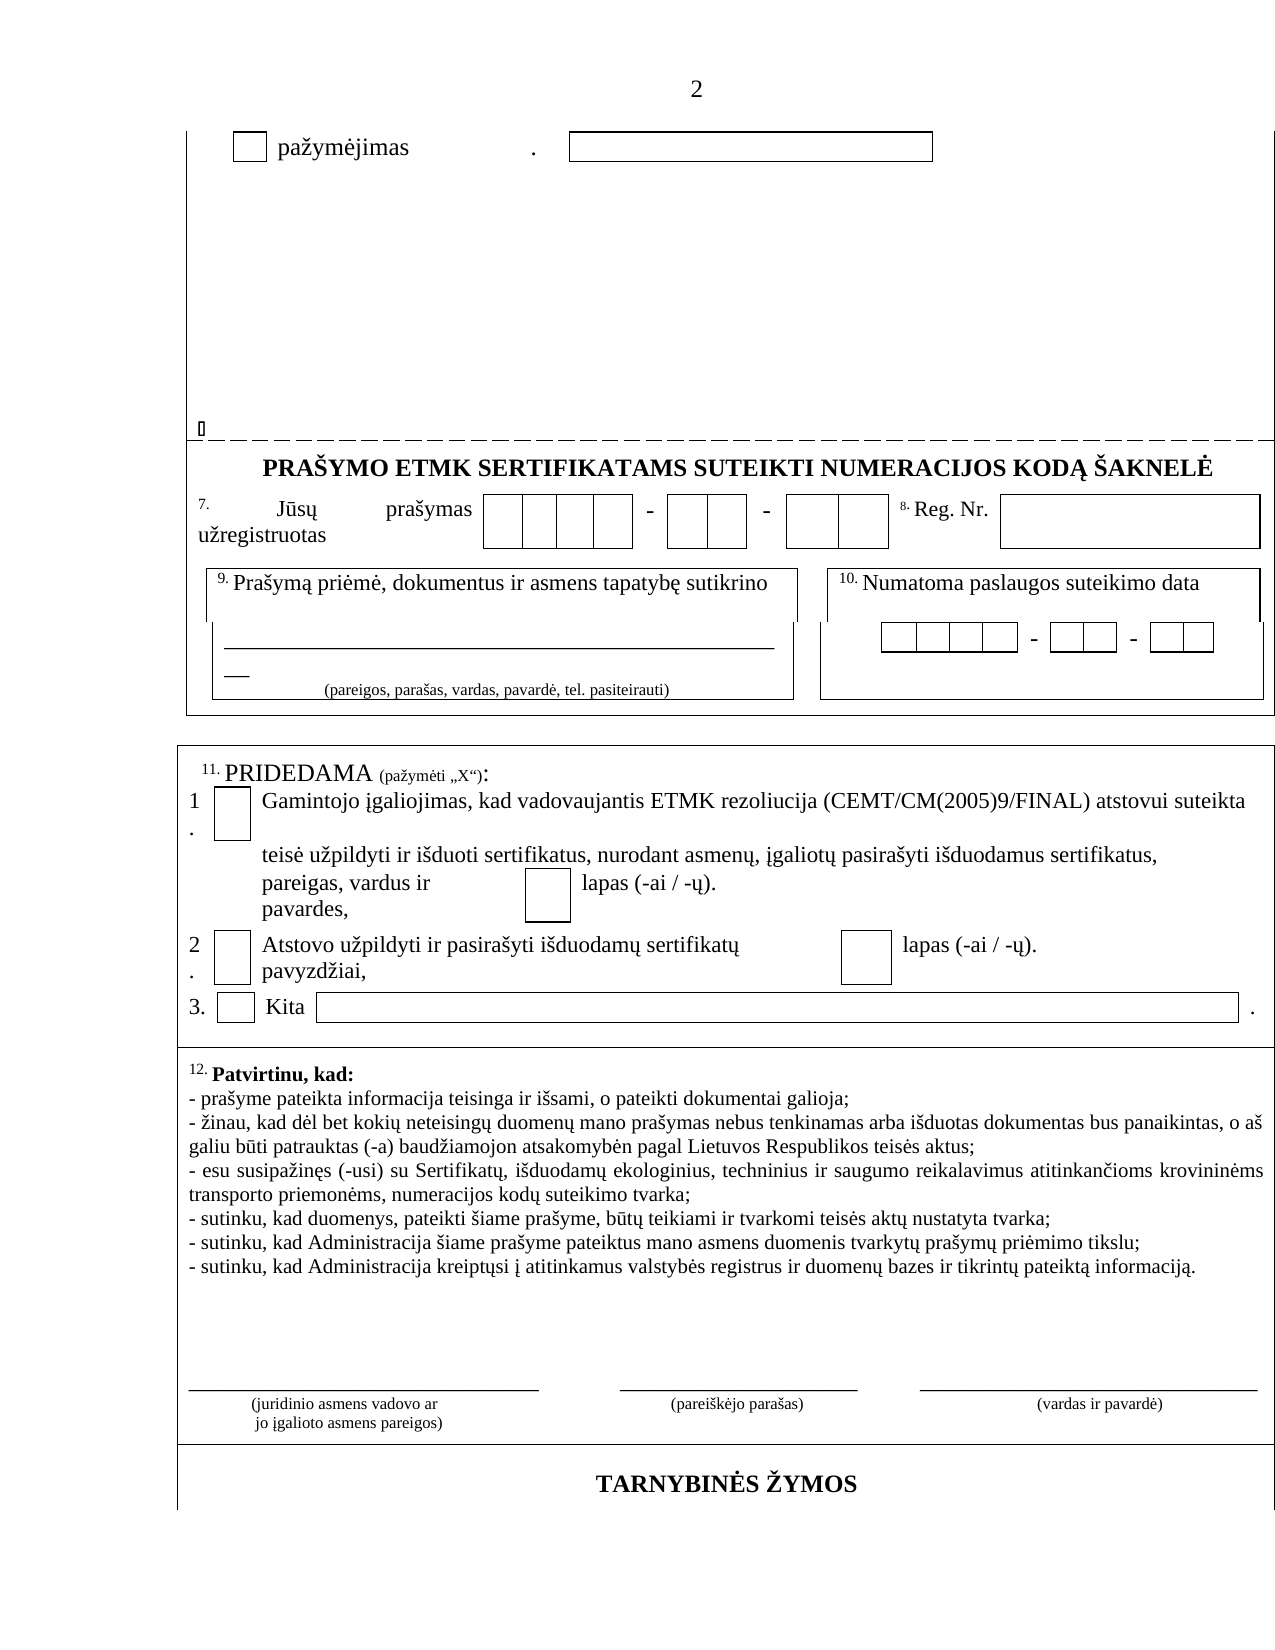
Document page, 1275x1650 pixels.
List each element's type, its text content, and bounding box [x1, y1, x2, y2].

table_cell [233, 181, 266, 193]
table_cell [708, 495, 746, 547]
table_cell [266, 161, 298, 169]
table_cell [266, 181, 519, 193]
table_cell [593, 556, 633, 568]
table_cell [1097, 921, 1133, 930]
table_cell [263, 548, 291, 556]
table_cell [377, 1498, 411, 1509]
table_cell [804, 181, 853, 193]
table_cell [331, 700, 361, 708]
table_cell [1106, 194, 1141, 440]
table_cell [187, 440, 1274, 453]
table_cell PRAŠYMO ETMK SERTIFIKATAMS SUTEIKTI NUMERACIJOS KODĄ ŠAKNELĖ [187, 453, 1274, 482]
table_cell [588, 700, 629, 708]
table_cell [820, 1498, 854, 1509]
table_cell [917, 984, 951, 992]
table_cell [821, 622, 881, 651]
table_cell [720, 194, 759, 440]
table_cell [187, 482, 1274, 494]
table_cell [983, 623, 1017, 651]
table_cell [523, 495, 556, 547]
table_cell [845, 985, 877, 992]
table_cell [671, 1432, 706, 1444]
table_cell [629, 700, 671, 708]
table_cell . [1239, 992, 1274, 1022]
table_cell Gamintojo įgaliojimas, kad vadovaujantis ETMK rezoliucija (CEMT/CM(2005)9/FINAL) atstovui suteikta [251, 786, 1274, 840]
table_cell [452, 161, 483, 169]
table_cell [1141, 170, 1174, 181]
table_cell [1133, 930, 1168, 983]
table_cell [1214, 622, 1263, 651]
table_cell [1239, 170, 1274, 181]
table_cell [565, 1432, 604, 1444]
table_cell [1261, 494, 1274, 547]
table_cell [616, 1023, 648, 1047]
table_cell [1008, 1498, 1044, 1509]
table_cell [708, 556, 747, 568]
table_cell [966, 170, 1009, 181]
table_cell [1141, 194, 1174, 440]
table_cell [1229, 1498, 1274, 1509]
table_cell pažymėjimas [267, 131, 519, 161]
table_cell [759, 170, 804, 181]
table_cell [178, 840, 214, 868]
table_cell [928, 548, 962, 556]
table_cell [418, 556, 452, 568]
table_cell [1000, 1432, 1036, 1444]
table_cell [647, 162, 681, 169]
table_cell [214, 841, 250, 868]
table_cell [1261, 568, 1274, 595]
table_cell [889, 548, 927, 556]
table_cell [452, 556, 483, 568]
table_cell [647, 194, 681, 440]
table_cell [1010, 181, 1036, 193]
table_cell [411, 1498, 449, 1509]
table_cell [214, 921, 250, 930]
table_cell [1214, 700, 1249, 708]
table_cell [569, 162, 608, 169]
table_cell [343, 1498, 377, 1509]
table_cell ______________________________________________ (pareigos, parašas, vardas, pavardė, tel. pasiteirauti) [213, 622, 793, 699]
table_cell [1222, 1022, 1274, 1047]
table_cell [187, 595, 206, 622]
table_cell [479, 984, 511, 992]
table_cell . [519, 131, 569, 161]
table_cell [759, 162, 804, 169]
table_cell [820, 1432, 850, 1444]
table_cell [1218, 1432, 1274, 1444]
table_cell - [747, 494, 786, 547]
table_cell [1056, 1023, 1089, 1047]
table_cell [187, 181, 233, 193]
table_cell [284, 1432, 325, 1444]
table_cell [1010, 161, 1036, 169]
table_cell [992, 708, 1028, 715]
table_cell [794, 699, 842, 708]
table_cell lapas (-ai / -ų). [571, 868, 1097, 921]
table_cell [500, 700, 547, 708]
table_cell [889, 556, 927, 568]
table_cell [479, 1023, 511, 1047]
table_cell [1193, 1498, 1229, 1509]
table_cell [1151, 623, 1183, 651]
table_cell [1084, 700, 1117, 708]
table_cell [452, 548, 483, 556]
table_cell [720, 162, 759, 169]
table_cell [1239, 161, 1274, 169]
table_cell [557, 495, 593, 547]
table_cell [1206, 161, 1239, 169]
table_cell [547, 700, 588, 708]
table_cell [681, 181, 720, 193]
table_cell [361, 700, 397, 708]
table_cell [1036, 170, 1073, 181]
table_cell [854, 1498, 899, 1509]
table_cell [525, 921, 585, 930]
table_cell [393, 1432, 426, 1444]
table_cell [1018, 700, 1051, 708]
table_cell [1097, 930, 1133, 983]
table_cell [951, 1048, 986, 1059]
table_cell [767, 1498, 819, 1509]
table_cell [711, 1023, 744, 1047]
table_cell [178, 868, 214, 921]
table_cell [239, 1498, 277, 1509]
table_cell [228, 556, 262, 568]
table_cell [178, 1048, 218, 1059]
table_cell [663, 1498, 698, 1509]
table_cell [187, 556, 228, 568]
table_cell [983, 700, 1017, 708]
table_cell [747, 548, 786, 556]
table_cell [711, 1048, 744, 1059]
table_cell [1124, 1048, 1160, 1059]
table_cell [234, 133, 266, 161]
table_cell [445, 1048, 479, 1059]
table_cell [557, 556, 593, 568]
table_cell [804, 170, 853, 181]
table_cell [995, 548, 1032, 556]
table_cell [778, 984, 816, 992]
table_cell 1. [178, 786, 214, 840]
table_cell [418, 161, 452, 169]
table_cell [1239, 556, 1274, 568]
table_cell [187, 699, 224, 708]
table_cell [1160, 984, 1193, 992]
table_cell - [1117, 622, 1150, 651]
table_cell [608, 162, 647, 169]
table_cell [1036, 1432, 1073, 1444]
table_cell [519, 161, 569, 169]
table_cell [178, 1279, 1274, 1365]
table_cell 9. Prašymą priėmė, dokumentus ir asmens tapatybę sutikrino [207, 569, 797, 595]
table_cell [933, 131, 966, 161]
table_cell [484, 549, 522, 556]
table_cell [739, 708, 779, 715]
table_cell [895, 162, 932, 169]
table_cell [218, 993, 254, 1022]
table_cell [932, 194, 966, 440]
table_cell [804, 162, 853, 169]
table_cell [1264, 622, 1274, 651]
table_cell Kita [255, 992, 316, 1022]
table_cell [1001, 495, 1259, 547]
table_cell [1206, 181, 1239, 193]
table_cell [648, 1023, 682, 1047]
table_cell [1073, 194, 1106, 440]
table_cell [355, 1048, 387, 1059]
table_cell [633, 548, 667, 556]
table_cell [842, 700, 875, 708]
table_cell [569, 194, 608, 440]
table_cell [787, 495, 838, 547]
table_cell [755, 700, 793, 708]
table_cell [853, 170, 895, 181]
table_cell [971, 1498, 1008, 1509]
table_cell [1089, 984, 1124, 992]
table_cell [419, 984, 445, 992]
table_cell [1201, 930, 1233, 983]
table_cell [1206, 549, 1239, 556]
table_cell [1168, 930, 1201, 983]
table_cell [466, 700, 500, 708]
table_cell [187, 548, 228, 556]
table_cell [759, 194, 804, 440]
table_cell [207, 595, 797, 622]
table_cell [426, 1432, 461, 1444]
table_cell 8. Reg. Nr. [889, 494, 1000, 547]
table_cell [786, 556, 838, 568]
table_cell [966, 131, 1009, 161]
table_cell [824, 708, 868, 715]
table_cell [1010, 194, 1036, 440]
table_cell [518, 1498, 555, 1509]
table_cell [842, 931, 891, 983]
table_cell [1073, 181, 1106, 193]
table_cell [1069, 556, 1103, 568]
table_cell [511, 1048, 546, 1059]
table_cell [1201, 921, 1233, 930]
table_cell [1171, 556, 1206, 568]
table_cell [387, 1048, 419, 1059]
table_cell [932, 181, 966, 193]
table_cell [821, 651, 1263, 699]
table_cell [387, 1023, 419, 1047]
table_cell [647, 181, 681, 193]
table_cell [671, 700, 711, 708]
table_cell [187, 170, 233, 181]
table_cell [187, 622, 212, 699]
table_cell [178, 984, 218, 992]
table_cell [698, 1498, 733, 1509]
table_cell [853, 162, 895, 169]
table_cell [838, 556, 889, 568]
table_cell [354, 556, 386, 568]
table_cell [899, 1498, 935, 1509]
table_cell [1160, 1048, 1193, 1059]
table_cell [706, 1432, 740, 1444]
table_cell [214, 868, 250, 921]
table_cell [720, 170, 759, 181]
table_cell [495, 1432, 531, 1444]
table_cell [1051, 623, 1083, 651]
table_cell [1021, 984, 1056, 992]
table_cell [1100, 708, 1134, 715]
table_cell [928, 556, 962, 568]
table_cell [1010, 170, 1036, 181]
table_cell [569, 170, 608, 181]
table_cell [259, 700, 301, 708]
table_cell [963, 1432, 1000, 1444]
table_cell pareigas, vardus ir pavardes, [250, 868, 525, 921]
table_cell [1124, 1023, 1160, 1047]
table_cell [1239, 181, 1274, 193]
table_cell [935, 1498, 971, 1509]
table_cell [1115, 1498, 1152, 1509]
table_cell [187, 161, 233, 169]
table_cell [608, 181, 647, 193]
table_cell [526, 869, 570, 921]
table_cell [1106, 131, 1141, 161]
table_cell [1045, 1498, 1078, 1509]
table_cell [740, 1432, 774, 1444]
table_cell [326, 548, 354, 556]
table_cell [647, 170, 681, 181]
table_cell - [633, 494, 667, 547]
table_cell [932, 170, 966, 181]
table_cell [309, 1498, 343, 1509]
table_cell [1137, 556, 1171, 568]
table_cell [1103, 549, 1137, 556]
table_cell [445, 1023, 479, 1047]
table_cell [1184, 623, 1213, 651]
table_cell [1078, 1498, 1115, 1509]
table_cell [966, 181, 1009, 193]
table_cell [546, 1023, 581, 1047]
table_cell [355, 1023, 387, 1047]
table_cell 11. PRIDEDAMA (pažymėti „X“): [178, 758, 1274, 786]
table_cell [1168, 868, 1201, 921]
table_cell [1133, 921, 1168, 930]
table_cell [845, 1023, 877, 1047]
table_cell [895, 194, 932, 440]
table_cell [798, 568, 827, 595]
table_cell [1239, 131, 1274, 161]
table_cell [1051, 700, 1084, 708]
table_cell [1206, 131, 1239, 161]
table_cell [616, 1048, 648, 1059]
table_cell 3. [178, 992, 217, 1022]
table_cell [511, 1023, 546, 1047]
table_cell [882, 623, 916, 651]
table_cell [804, 194, 853, 440]
table_cell [1032, 556, 1069, 568]
table_cell [877, 1023, 917, 1047]
table_cell [445, 984, 479, 992]
table_cell [747, 556, 786, 568]
table_cell [387, 984, 419, 992]
table_cell [1084, 623, 1116, 651]
table_cell [1028, 708, 1062, 715]
table_cell [1175, 131, 1206, 161]
table_cell [1233, 930, 1274, 983]
table_cell [668, 495, 707, 547]
table_cell [853, 194, 895, 440]
table_cell [317, 993, 1238, 1022]
table_cell [604, 1432, 637, 1444]
table_cell [484, 556, 522, 568]
table_cell [682, 1048, 711, 1059]
table_cell [266, 170, 519, 181]
table_cell [816, 1023, 845, 1047]
table_cell [461, 1432, 494, 1444]
table_cell [888, 1432, 927, 1444]
table_cell 7. Jūsų prašymas užregistruotas [187, 494, 483, 547]
table_cell [386, 161, 417, 169]
table_cell [250, 1022, 354, 1047]
table_cell [250, 984, 354, 992]
table_cell [1141, 181, 1174, 193]
table_cell [178, 1022, 218, 1047]
table_cell [210, 1432, 247, 1444]
table_cell [1206, 170, 1239, 181]
table_cell [720, 181, 759, 193]
table_cell [178, 1432, 210, 1444]
table_cell [546, 984, 581, 992]
table_cell [853, 181, 895, 193]
table_cell [523, 549, 557, 556]
table_cell [250, 921, 525, 930]
table_cell [581, 1048, 616, 1059]
table_cell [608, 194, 647, 440]
table_cell [1097, 868, 1133, 921]
table_cell [519, 194, 569, 440]
table_cell [484, 495, 522, 547]
table_cell [250, 1048, 354, 1059]
table_cell [1137, 549, 1171, 556]
table_cell [1222, 984, 1274, 992]
table_cell [681, 170, 720, 181]
table_cell [1089, 1048, 1124, 1059]
table_cell [986, 1048, 1021, 1059]
table_cell [816, 1048, 845, 1059]
table_cell [779, 708, 824, 715]
table_cell [638, 1432, 671, 1444]
table_cell [1010, 131, 1036, 161]
table_cell [594, 495, 632, 547]
table_cell [877, 1048, 917, 1059]
table_cell [839, 495, 888, 547]
table_cell [1036, 131, 1073, 161]
table_cell [986, 1023, 1021, 1047]
table_header [178, 746, 1274, 758]
table_cell [228, 548, 262, 556]
table_cell [1193, 984, 1222, 992]
table_cell - [1018, 622, 1050, 651]
table_cell [667, 556, 707, 568]
table_cell [682, 1023, 711, 1047]
table_cell [1036, 194, 1073, 440]
table_cell [215, 788, 250, 840]
table_cell [419, 1048, 445, 1059]
table_cell [178, 921, 214, 930]
table_cell [917, 1048, 951, 1059]
table_cell [699, 708, 739, 715]
table_cell [1073, 1432, 1110, 1444]
table_cell [266, 194, 519, 440]
table_cell [958, 708, 992, 715]
table_cell [1147, 1432, 1184, 1444]
table_cell [386, 556, 417, 568]
table_cell [233, 162, 266, 169]
table_cell [1206, 194, 1239, 440]
table_cell [1152, 1498, 1193, 1509]
table_cell [1133, 868, 1168, 921]
table_cell [950, 700, 982, 708]
table_cell teisė užpildyti ir išduoti sertifikatus, nurodant asmenų, įgaliotų pasirašyti išduodamus sertifikatus, [250, 840, 1233, 868]
table_cell [298, 161, 326, 169]
table_cell [633, 556, 667, 568]
table_cell [519, 170, 569, 181]
table_cell [178, 1445, 1274, 1469]
table_cell [648, 984, 682, 992]
table_cell [233, 194, 266, 440]
table_cell [1206, 556, 1239, 568]
table_cell [1150, 700, 1183, 708]
table_cell [511, 984, 546, 992]
table_cell [1175, 181, 1206, 193]
table_cell [1249, 699, 1274, 708]
table_cell [1106, 161, 1141, 169]
table_cell TARNYBINĖS ŽYMOS [178, 1469, 1274, 1497]
table_cell [850, 1432, 887, 1444]
table_cell [418, 548, 452, 556]
table_cell [1233, 868, 1274, 921]
table_cell [794, 622, 820, 699]
table_cell [1201, 868, 1233, 921]
table_cell [187, 568, 206, 595]
table_cell 2. [178, 930, 214, 983]
table_cell [1106, 181, 1141, 193]
table_cell [1021, 1023, 1056, 1047]
table_cell [1160, 1023, 1193, 1047]
table_cell [233, 170, 266, 181]
table_cell [355, 984, 387, 992]
table_cell [277, 1498, 309, 1509]
table_cell [555, 1498, 594, 1509]
table_cell [569, 181, 608, 193]
table_cell [927, 1432, 963, 1444]
table_cell [917, 623, 949, 651]
table_cell [585, 921, 1097, 930]
table_cell [595, 1498, 628, 1509]
table_cell [1106, 170, 1141, 181]
table_cell [1183, 700, 1214, 708]
table_cell [877, 984, 917, 992]
table_cell [1056, 984, 1089, 992]
table_cell [581, 984, 616, 992]
table_cell [629, 1498, 663, 1509]
table_cell [895, 181, 932, 193]
table_cell [1175, 170, 1206, 181]
table_cell [708, 549, 747, 556]
table_cell [224, 700, 259, 708]
table_cell [711, 984, 744, 992]
table_cell [838, 549, 889, 556]
table_cell [1168, 921, 1201, 930]
table_cell [733, 1498, 767, 1509]
table_cell [359, 1432, 392, 1444]
table_cell [1124, 984, 1160, 992]
table_cell [681, 194, 720, 440]
table_cell lapas (-ai / -ų). [892, 930, 1097, 983]
table_cell [1168, 708, 1202, 715]
table_cell [744, 1023, 778, 1047]
table_cell [1036, 181, 1073, 193]
table_cell [1261, 595, 1274, 622]
table_cell [187, 131, 233, 161]
table_cell [1175, 161, 1206, 169]
table_cell [1062, 708, 1099, 715]
table_cell [1036, 161, 1073, 169]
table_cell ____________________________ ___________________ ___________________________ (juridinio asmens vadovo ar (pareiškėjo parašas) (vardas ir pavardė) jo įgalioto asmens pareigos) [178, 1365, 1274, 1432]
table_cell [950, 623, 982, 651]
table_cell [895, 170, 932, 181]
table_cell [759, 181, 804, 193]
table_cell [1021, 1048, 1056, 1059]
table_cell [1069, 549, 1103, 556]
table_cell [966, 161, 1009, 169]
table_cell [215, 931, 250, 983]
table_cell [924, 708, 958, 715]
table_cell [962, 556, 995, 568]
table_cell [433, 700, 466, 708]
table_cell [616, 984, 648, 992]
table_cell 10. Numatoma paslaugos suteikimo data [828, 569, 1259, 595]
table_cell [1073, 161, 1106, 169]
table_cell [951, 1023, 986, 1047]
table_cell [187, 708, 699, 715]
table_cell [816, 984, 845, 992]
table_cell [778, 1023, 816, 1047]
table_cell [1175, 194, 1206, 440]
table_cell [419, 1023, 445, 1047]
table_cell [483, 1498, 518, 1509]
table_cell [798, 595, 827, 622]
table_cell [1203, 708, 1235, 715]
table_cell [932, 161, 966, 169]
table_cell [1171, 549, 1206, 556]
table_cell [202, 1498, 239, 1509]
table_cell [868, 708, 923, 715]
table_cell [523, 556, 557, 568]
table_cell [986, 984, 1021, 992]
table_cell [828, 595, 1259, 622]
table_cell [1193, 1048, 1222, 1059]
table_cell [667, 549, 707, 556]
table_cell [962, 548, 995, 556]
table_cell [1193, 1023, 1222, 1047]
table_cell [1233, 921, 1274, 930]
table_cell [247, 1432, 284, 1444]
table_cell Atstovo užpildyti ir pasirašyti išduodamų sertifikatų pavyzdžiai, [251, 930, 841, 983]
table_cell [398, 700, 433, 708]
table_cell [875, 700, 913, 708]
table_cell [774, 1432, 819, 1444]
table_cell [917, 1023, 951, 1047]
table_cell [354, 548, 386, 556]
table_cell [326, 556, 354, 568]
table_cell [1239, 548, 1274, 556]
table_cell [1134, 708, 1168, 715]
table_cell [1235, 708, 1274, 715]
table_cell [218, 1048, 250, 1059]
table_cell [648, 1048, 682, 1059]
table_cell [681, 162, 720, 169]
table_cell [326, 161, 354, 169]
table_cell [519, 181, 569, 193]
table_cell 12. Patvirtinu, kad: - prašyme pateikta informacija teisinga ir išsami, o pateikti dokumentai galioja; - žinau, kad dėl bet kokių neteisingų duomenų mano prašymas nebus tenkinamas arba išduotas dokumentas bus panaikintas, o aš galiu būti patrauktas (-a) baudžiamojon atsakomybėn pagal Lietuvos Respublikos teisės aktus; - esu susipažinęs (-usi) su Sertifikatų, išduodamų ekologinius, techninius ir saugumo reikalavimus atitinkančioms krovininėms transporto priemonėms, numeracijos kodų suteikimo tvarka; - sutinku, kad duomenys, pateikti šiame prašyme, būtų teikiami ir tvarkomi teisės aktų nustatyta tvarka; - sutinku, kad Administracija šiame prašyme pateiktus mano asmens duomenis tvarkytų prašymų priėmimo tikslu; - sutinku, kad Administracija kreiptųsi į atitinkamus valstybės registrus ir duomenų bazes ir tikrintų pateiktą informaciją. [178, 1060, 1274, 1278]
table_cell [291, 548, 326, 556]
table_cell [301, 700, 331, 708]
table_cell [744, 1048, 778, 1059]
table_cell [218, 985, 250, 992]
table_cell [845, 1048, 877, 1059]
table_cell [951, 984, 986, 992]
table_cell [778, 1048, 816, 1059]
table_cell [263, 556, 291, 568]
table_cell [1141, 131, 1174, 161]
table_cell [325, 1432, 359, 1444]
table_cell [966, 194, 1009, 440]
table_cell [1141, 161, 1174, 169]
table_cell [1073, 170, 1106, 181]
table_cell [1089, 1023, 1124, 1047]
table_cell [557, 549, 593, 556]
table_cell [1103, 556, 1137, 568]
table_cell [1110, 1432, 1147, 1444]
table_cell [178, 1498, 202, 1509]
table_cell [570, 133, 932, 161]
table_cell [682, 984, 711, 992]
table_cell [546, 1048, 581, 1059]
table_cell [995, 556, 1032, 568]
table_cell [1222, 1048, 1274, 1059]
table_cell [354, 161, 386, 169]
table_cell [1032, 549, 1069, 556]
table_cell [1056, 1048, 1089, 1059]
table_cell [786, 549, 838, 556]
table_cell [449, 1498, 483, 1509]
table_cell [1117, 700, 1150, 708]
table_cell [1184, 1432, 1218, 1444]
table_cell [913, 700, 950, 708]
table_cell [1073, 131, 1106, 161]
table_cell [1233, 840, 1274, 868]
table_cell [1264, 651, 1274, 699]
table_cell [744, 984, 778, 992]
table_cell [711, 700, 755, 708]
table_cell [1239, 194, 1274, 440]
table_cell [218, 1023, 250, 1047]
table_cell [531, 1432, 565, 1444]
table_cell [291, 556, 326, 568]
table_cell [593, 549, 633, 556]
table_cell [484, 161, 519, 169]
table_cell [479, 1048, 511, 1059]
table_cell [386, 548, 417, 556]
table_cell [581, 1023, 616, 1047]
table_cell [608, 170, 647, 181]
table_cell  [187, 194, 233, 440]
